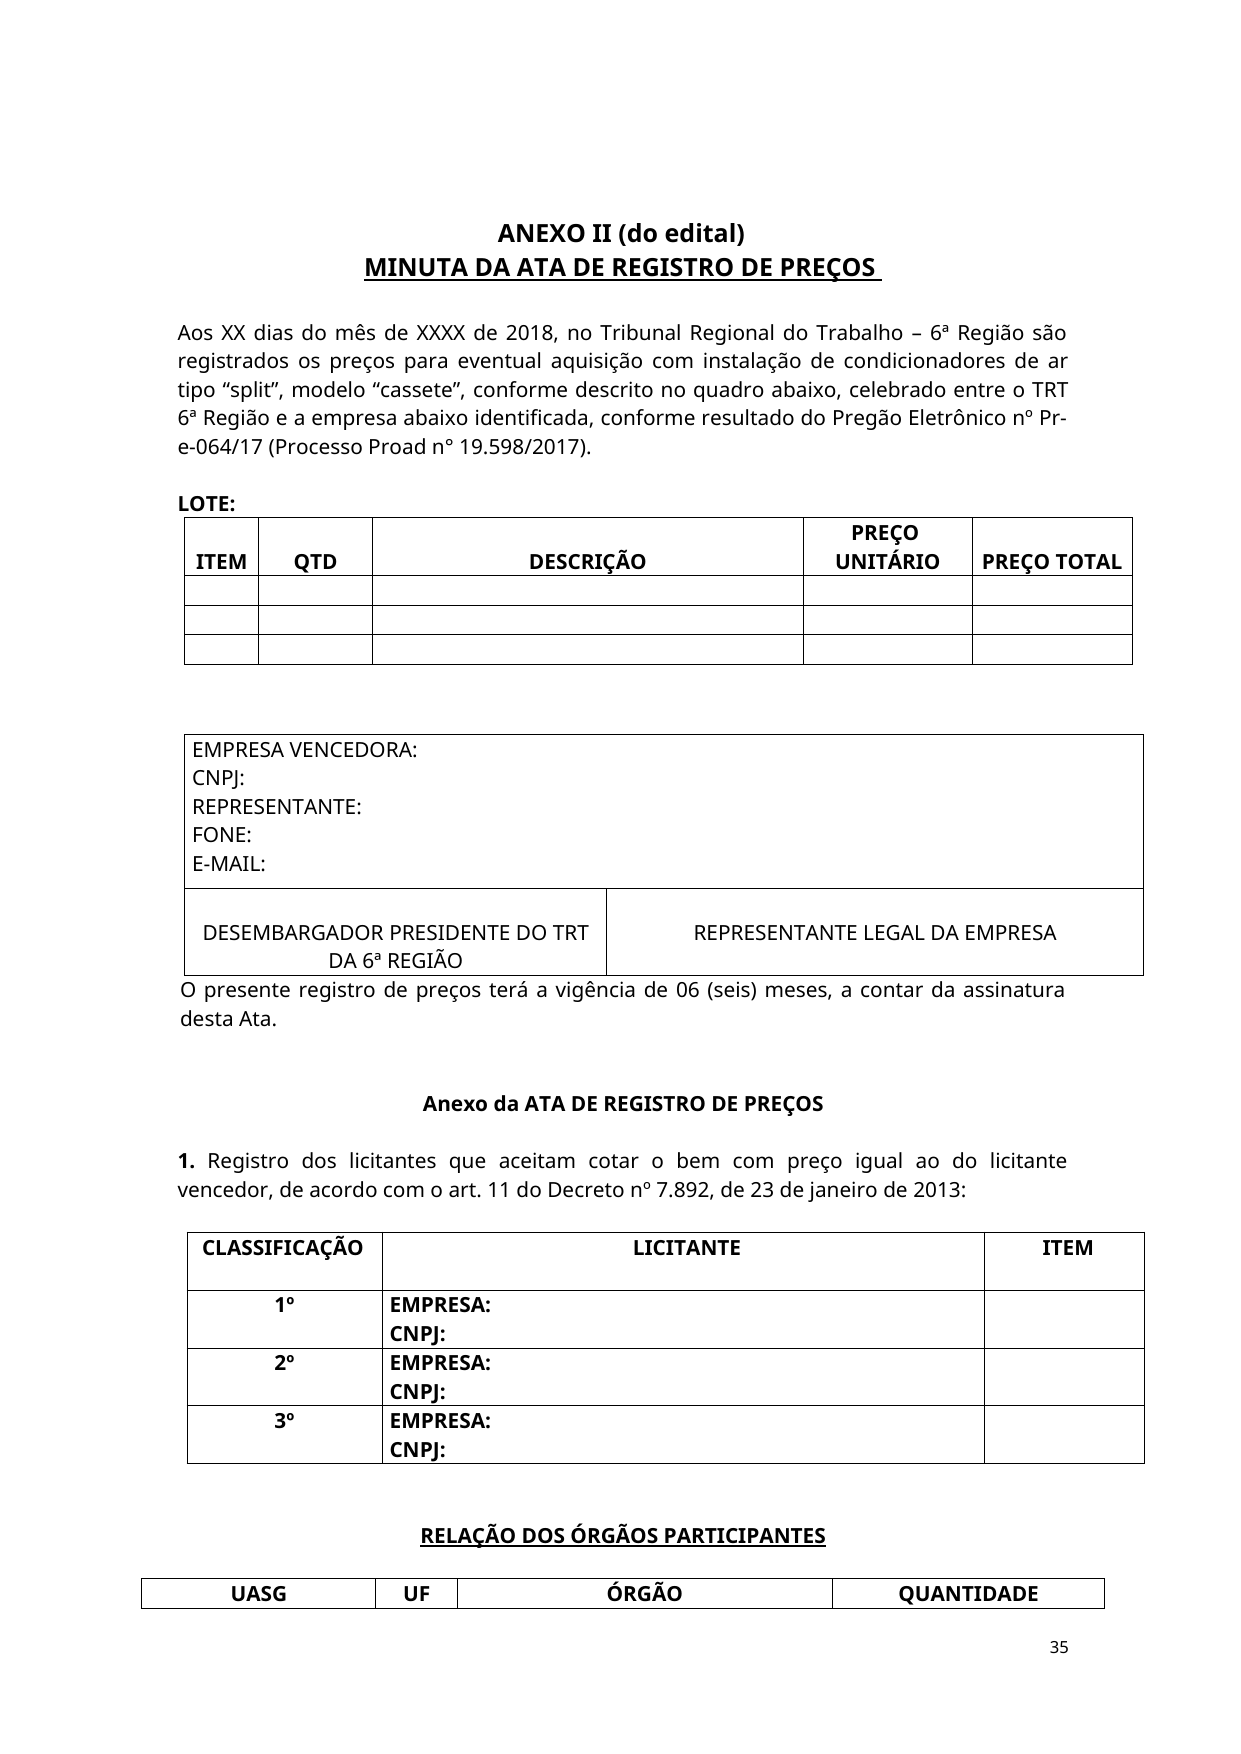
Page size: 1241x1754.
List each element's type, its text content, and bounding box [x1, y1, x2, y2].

table_header DESCRIÇÃO [373, 518, 803, 575]
table_cell [185, 606, 258, 634]
table_header CLASSIFICAÇÃO [188, 1233, 382, 1289]
text Anexo da ATA DE REGISTRO DE PREÇOS [177, 1089, 1069, 1118]
table_cell [259, 576, 372, 605]
table_cell [259, 635, 372, 664]
table_cell DESEMBARGADOR PRESIDENTE DO TRT DA 6ª REGIÃO [185, 889, 606, 974]
table_cell REPRESENTANTE LEGAL DA EMPRESA [607, 889, 1143, 974]
table_cell 3º [188, 1406, 382, 1463]
table_header PREÇO TOTAL [973, 518, 1132, 575]
table_cell [185, 576, 258, 605]
table_cell [973, 576, 1132, 605]
table_header ITEM [985, 1233, 1144, 1289]
text ANEXO II (do edital) [177, 216, 1065, 250]
table_header UF [376, 1579, 457, 1607]
table_cell [804, 606, 972, 634]
table_cell [373, 576, 803, 605]
table_cell [259, 606, 372, 634]
table_cell 1º [188, 1291, 382, 1347]
text 1. Registro dos licitantes que aceitam cotar o bem com preço igual ao do licitante vencedor, de acordo com o art. 11 do Decreto nº 7.892, de 23 de janeiro de 2013: [177, 1146, 1069, 1203]
table_cell [985, 1406, 1144, 1463]
table_cell 2º [188, 1349, 382, 1405]
table_header QUANTIDADE [833, 1579, 1104, 1607]
table_header EMPRESA VENCEDORA: CNPJ: REPRESENTANTE: FONE: E-MAIL: [185, 735, 1143, 888]
table_cell [804, 635, 972, 664]
table_header ITEM [185, 518, 258, 575]
table_header LICITANTE [383, 1233, 984, 1289]
table_header ÓRGÃO [458, 1579, 832, 1607]
table_cell EMPRESA: CNPJ: [383, 1349, 984, 1405]
table_cell [804, 576, 972, 605]
table_cell [985, 1291, 1144, 1347]
table_cell [973, 606, 1132, 634]
table_cell [373, 606, 803, 634]
table_cell [185, 635, 258, 664]
table_cell [373, 635, 803, 664]
table_header QTD [259, 518, 372, 575]
table_header UASG [142, 1579, 375, 1607]
text Aos XX dias do mês de XXXX de 2018, no Tribunal Regional do Trabalho – 6ª Região são registrados os preços para eventual aquisição com instalação de condicionadores de ar tipo “split”, modelo “cassete”, conforme descrito no quadro abaixo, celebrado entre o TRT 6ª Região e a empresa abaixo identificada, conforme resultado do Pregão Eletrônico nº Pr-e-064/17 (Processo Proad n° 19.598/2017). [177, 318, 1069, 460]
text O presente registro de preços terá a vigência de 06 (seis) meses, a contar da assinatura desta Ata. [180, 976, 1066, 1032]
table_cell [985, 1349, 1144, 1405]
table_header PREÇO UNITÁRIO [804, 518, 972, 575]
table_cell EMPRESA: CNPJ: [383, 1406, 984, 1463]
table_cell EMPRESA: CNPJ: [383, 1291, 984, 1347]
text RELAÇÃO DOS ÓRGÃOS PARTICIPANTES [177, 1521, 1069, 1549]
table_cell [973, 635, 1132, 664]
text MINUTA DA ATA DE REGISTRO DE PREÇOS [177, 250, 1069, 284]
text LOTE: [177, 489, 1084, 517]
